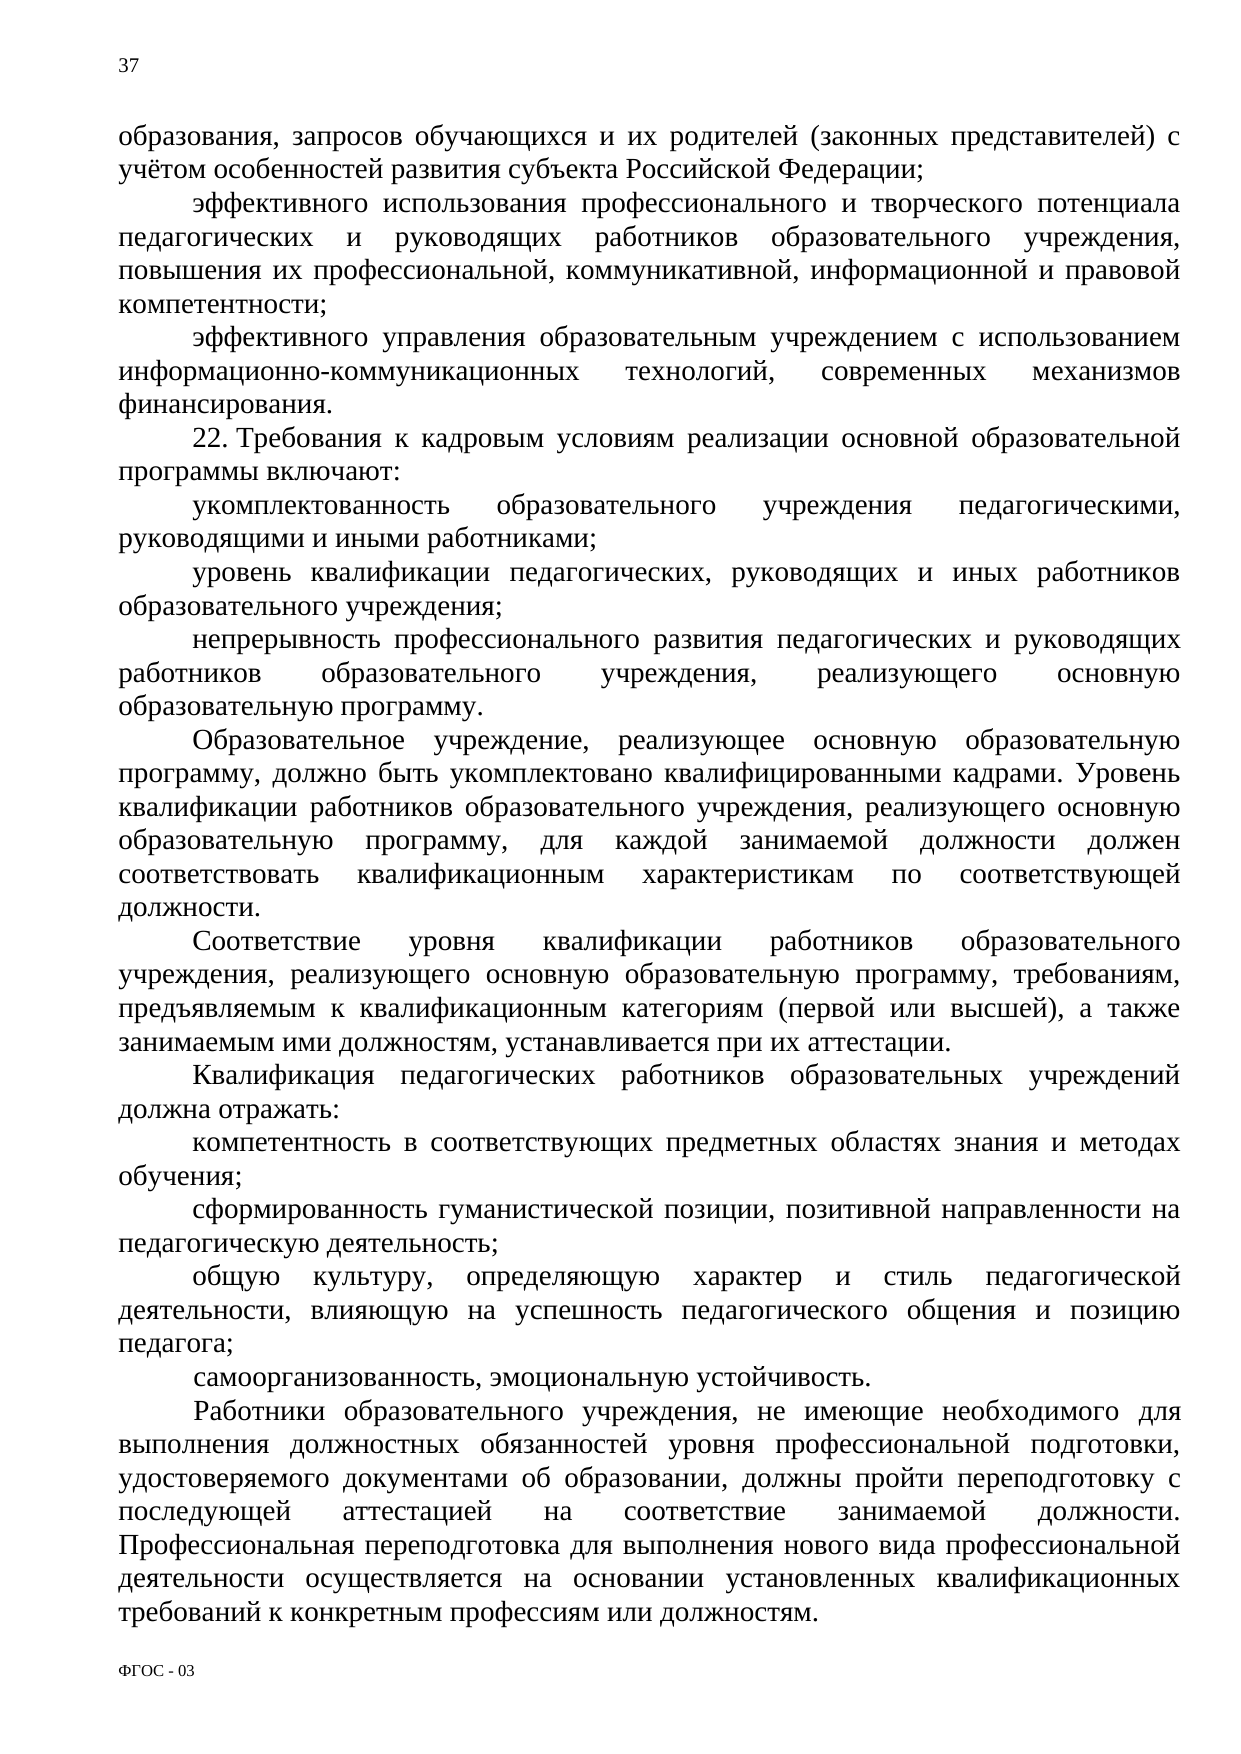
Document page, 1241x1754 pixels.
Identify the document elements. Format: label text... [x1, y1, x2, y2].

text эффективного управления образовательным учреждением с использованием информационно-коммуникационных технологий, современных механизмов финансирования. [118, 319, 1181, 420]
text Соответствие уровня квалификации работников образовательного учреждения, реализующего основную образовательную программу, требованиям, предъявляемым к квалификационным категориям (первой или высшей), а также занимаемым ими должностям, устанавливается при их аттестации. [118, 923, 1181, 1057]
text общую культуру, определяющую характер и стиль педагогической деятельности, влияющую на успешность педагогического общения и позицию педагога; [118, 1258, 1181, 1359]
text 22. Требования к кадровым условиям реализации основной образовательной программы включают: [118, 420, 1181, 487]
text образования, запросов обучающихся и их родителей (законных представителей) с учётом особенностей развития субъекта Российской Федерации; [118, 118, 1181, 185]
text Квалификация педагогических работников образовательных учреждений должна отражать: [118, 1057, 1181, 1124]
text компетентность в соответствующих предметных областях знания и методах обучения; [118, 1124, 1181, 1191]
text укомплектованность образовательного учреждения педагогическими, руководящими и иными работниками; [118, 487, 1181, 554]
text непрерывность профессионального развития педагогических и руководящих работников образовательного учреждения, реализующего основную образовательную программу. [118, 621, 1181, 722]
text эффективного использования профессионального и творческого потенциала педагогических и руководящих работников образовательного учреждения, повышения их профессиональной, коммуникативной, информационной и правовой компетентности; [118, 185, 1181, 319]
text самоорганизованность, эмоциональную устойчивость. [118, 1359, 1181, 1393]
text Работники образовательного учреждения, не имеющие необходимого для выполнения должностных обязанностей уровня профессиональной подготовки, удостоверяемого документами об образовании, должны пройти переподготовку с последующей аттестацией на соответствие занимаемой должности. Профессиональная переподготовка для выполнения нового вида профессиональной деятельности осуществляется на основании установленных квалификационных требований к конкретным профессиям или должностям. [118, 1393, 1181, 1627]
text Образовательное учреждение, реализующее основную образовательную программу, должно быть укомплектовано квалифицированными кадрами. Уровень квалификации работников образовательного учреждения, реализующего основную образовательную программу, для каждой занимаемой должности должен соответствовать квалификационным характеристикам по соответствующей должности. [118, 722, 1181, 923]
text уровень квалификации педагогических, руководящих и иных работников образовательного учреждения; [118, 554, 1181, 621]
text сформированность гуманистической позиции, позитивной направленности на педагогическую деятельность; [118, 1191, 1181, 1258]
